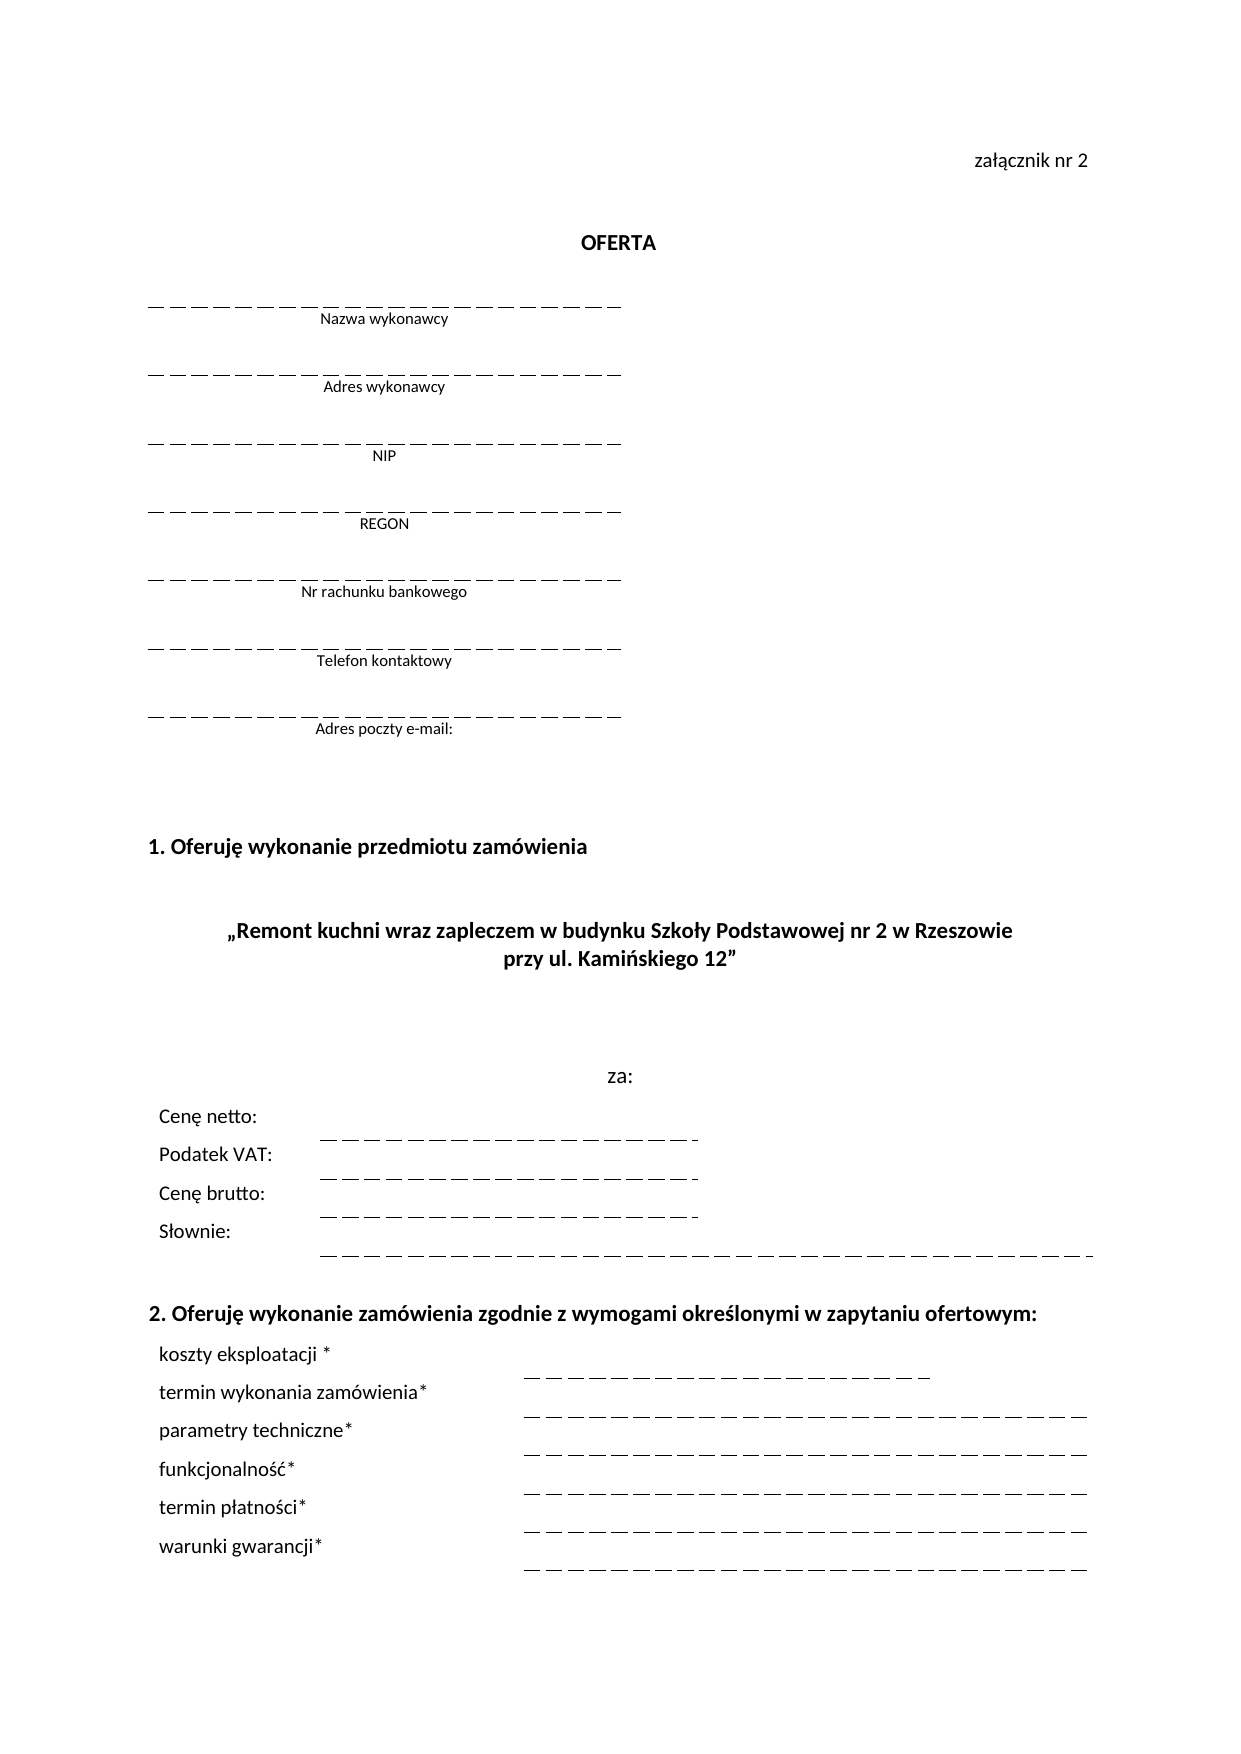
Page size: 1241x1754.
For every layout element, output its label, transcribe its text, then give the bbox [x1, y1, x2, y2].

table_cell [621, 649, 1092, 680]
table_cell Telefon kontaktowy [148, 649, 621, 680]
table_cell [930, 1378, 1092, 1417]
table_cell [621, 444, 1092, 475]
text za: [148, 1061, 1093, 1089]
table_cell [621, 611, 1092, 649]
table_cell [320, 1217, 1092, 1256]
table_cell [524, 1378, 929, 1417]
table_cell NIP [148, 444, 621, 475]
table_cell [621, 475, 1092, 512]
table_header [320, 1103, 697, 1140]
table_cell Adres poczty e-mail: [148, 717, 621, 748]
table_cell [698, 1179, 1092, 1217]
table_cell [621, 375, 1092, 406]
table_cell REGON [148, 512, 621, 543]
table_header [621, 270, 1092, 307]
table_cell [524, 1455, 1092, 1493]
table_cell [621, 580, 1092, 611]
text 1. Oferuję wykonanie przedmiotu zamówienia [148, 832, 1093, 860]
table_cell [148, 543, 621, 580]
table_cell [621, 543, 1092, 580]
table_cell [148, 680, 621, 717]
table_cell [524, 1532, 1092, 1570]
text OFERTA [148, 228, 1089, 256]
table_cell Słownie: [148, 1217, 320, 1256]
table_header [524, 1341, 929, 1378]
table_cell [621, 680, 1092, 717]
table_cell [621, 512, 1092, 543]
table_header Cenę netto: [148, 1103, 320, 1140]
table_cell Nazwa wykonawcy [148, 307, 621, 338]
table_cell Cenę brutto: [148, 1179, 320, 1217]
table_cell [148, 611, 621, 649]
table_cell termin płatności* [148, 1494, 524, 1532]
table_cell Adres wykonawcy [148, 375, 621, 406]
table_cell [621, 338, 1092, 375]
table_cell [621, 717, 1092, 748]
text „Remont kuchni wraz zapleczem w budynku Szkoły Podstawowej nr 2 w Rzeszowie przy ul. Kamińskiego 12” [148, 916, 1093, 972]
table_cell Podatek VAT: [148, 1140, 320, 1179]
table_cell parametry techniczne* [148, 1417, 524, 1455]
table_header koszty eksploatacji * [148, 1341, 524, 1378]
table_cell [148, 475, 621, 512]
table_cell termin wykonania zamówienia* [148, 1378, 524, 1417]
table_cell [148, 338, 621, 375]
table_cell [320, 1140, 697, 1179]
table_header [148, 270, 621, 307]
text 2. Oferuję wykonanie zamówienia zgodnie z wymogami określonymi w zapytaniu ofertowym: [149, 1299, 1093, 1327]
text załącznik nr 2 [148, 148, 1093, 173]
table_header [698, 1103, 1092, 1140]
table_header [930, 1341, 1092, 1378]
table_cell warunki gwarancji* [148, 1532, 524, 1570]
table_cell [320, 1179, 697, 1217]
table_cell [524, 1494, 1092, 1532]
table_cell [621, 307, 1092, 338]
table_cell funkcjonalność* [148, 1455, 524, 1493]
table_cell [621, 406, 1092, 444]
table_cell Nr rachunku bankowego [148, 580, 621, 611]
table_cell [524, 1417, 1092, 1455]
table_cell [698, 1140, 1092, 1179]
table_cell [148, 406, 621, 444]
